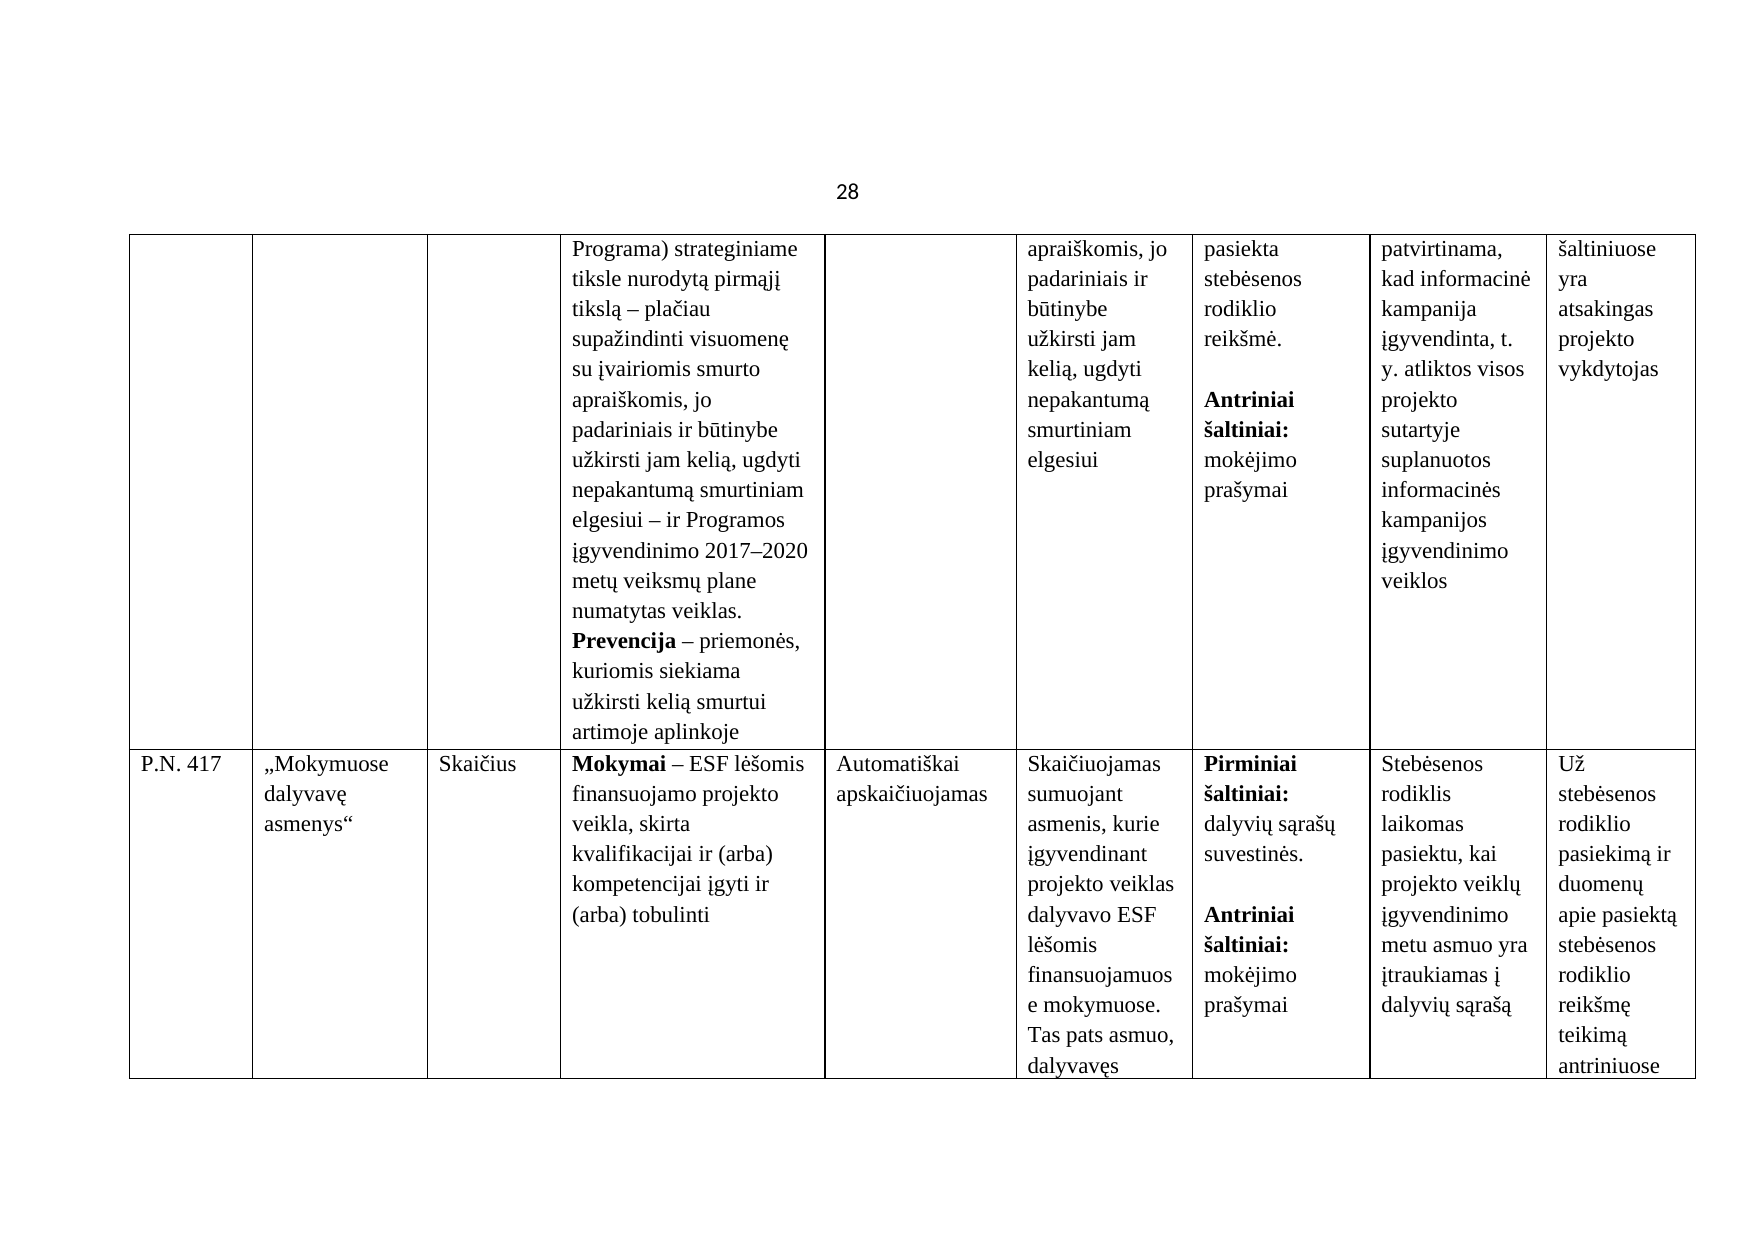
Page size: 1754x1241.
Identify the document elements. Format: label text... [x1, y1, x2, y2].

table_cell apraiškomis, jo padariniais ir būtinybe užkirsti jam kelią, ugdyti nepakantumą smurtiniam elgesiui [1017, 235, 1192, 749]
table_cell Automatiškai apskaičiuojamas [826, 750, 1016, 1078]
table_cell Programa) strateginiame tiksle nurodytą pirmąjį tikslą – plačiau supažindinti visuomenę su įvairiomis smurto apraiškomis, jo padariniais ir būtinybe užkirsti jam kelią, ugdyti nepakantumą smurtiniam elgesiui – ir Programos įgyvendinimo 2017–2020 metų veiksmų plane numatytas veiklas. Prevencija – priemonės, kuriomis siekiama užkirsti kelią smurtui artimoje aplinkoje [561, 235, 824, 749]
table_cell „Mokymuose dalyvavę asmenys“ [253, 750, 427, 1078]
table_cell Mokymai – ESF lėšomis finansuojamo projekto veikla, skirta kvalifikacijai ir (arba) kompetencijai įgyti ir (arba) tobulinti [561, 750, 824, 1078]
table_cell P.N. 417 [130, 750, 252, 1078]
table_cell Skaičius [428, 750, 560, 1078]
table_cell pasiekta stebėsenos rodiklio reikšmė. Antriniai šaltiniai: mokėjimo prašymai [1193, 235, 1369, 749]
table_cell [130, 235, 252, 749]
table_cell Stebėsenos rodiklis laikomas pasiektu, kai projekto veiklų įgyvendinimo metu asmuo yra įtraukiamas į dalyvių sąrašą [1371, 750, 1546, 1078]
table_cell [428, 235, 560, 749]
table_cell patvirtinama, kad informacinė kampanija įgyvendinta, t. y. atliktos visos projekto sutartyje suplanuotos informacinės kampanijos įgyvendinimo veiklos [1371, 235, 1546, 749]
table_cell Skaičiuojamas sumuojant asmenis, kurie įgyvendinant projekto veiklas dalyvavo ESF lėšomis finansuojamuose mokymuose. Tas pats asmuo, dalyvavęs [1017, 750, 1192, 1078]
table_cell [826, 235, 1016, 749]
table_cell Pirminiai šaltiniai: dalyvių sąrašų suvestinės. Antriniai šaltiniai: mokėjimo prašymai [1193, 750, 1369, 1078]
table_cell [253, 235, 427, 749]
table_cell šaltiniuose yra atsakingas projekto vykdytojas [1547, 235, 1695, 749]
table_cell Už stebėsenos rodiklio pasiekimą ir duomenų apie pasiektą stebėsenos rodiklio reikšmę teikimą antriniuose [1547, 750, 1695, 1078]
